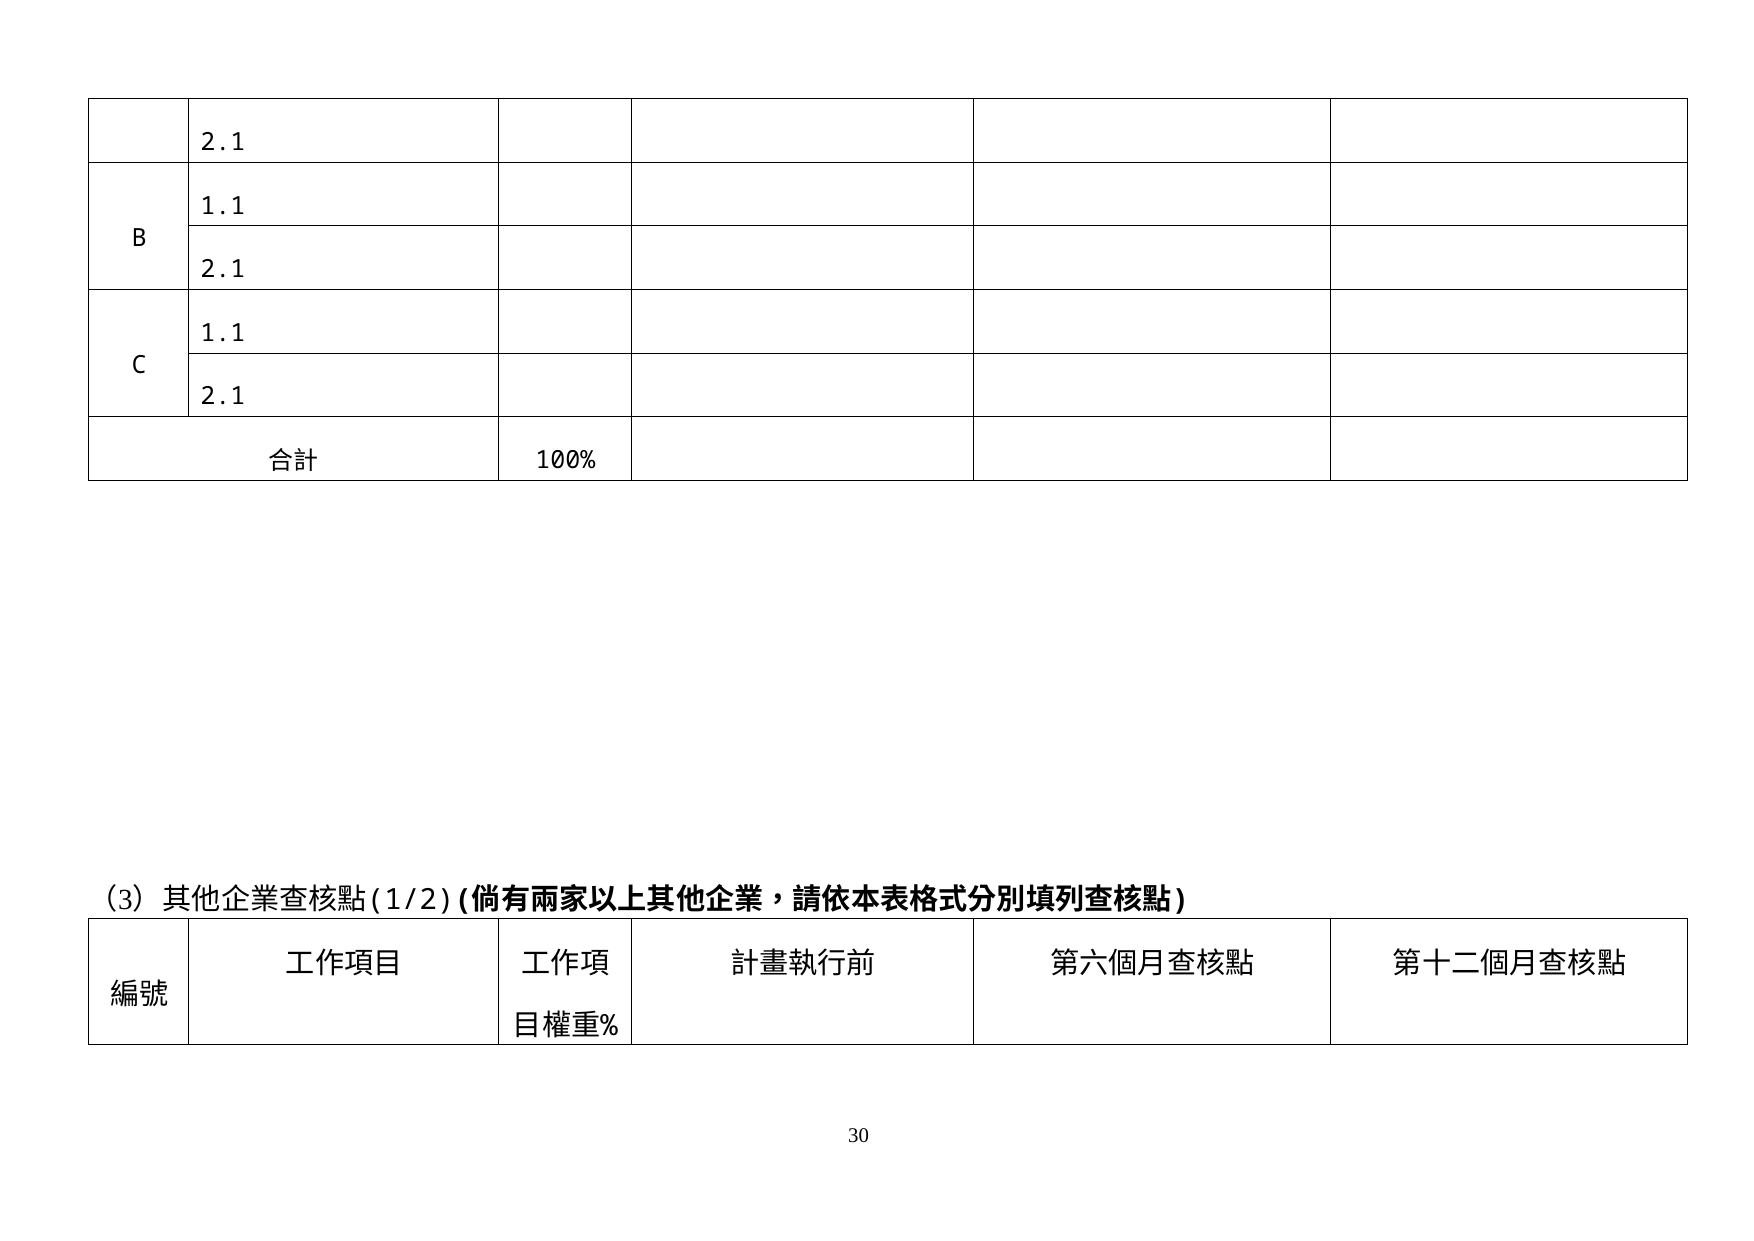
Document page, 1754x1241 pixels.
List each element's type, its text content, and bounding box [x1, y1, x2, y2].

table_cell 2.1 [189, 226, 498, 289]
table_cell [632, 226, 973, 289]
table_cell [1331, 163, 1687, 225]
table_cell C [89, 290, 188, 416]
table_header 工作項目 [189, 919, 498, 1044]
table_cell [1331, 417, 1687, 479]
table_cell [499, 354, 631, 416]
table_cell [974, 290, 1330, 352]
table_header 第六個月查核點 [974, 919, 1330, 1044]
table_cell [499, 163, 631, 225]
table_cell [974, 354, 1330, 416]
table_header 編號 [89, 919, 188, 1044]
table_cell [632, 99, 973, 162]
table_cell [632, 163, 973, 225]
table_cell [632, 417, 973, 479]
table_cell [1331, 226, 1687, 289]
table_header 第十二個月查核點 [1331, 919, 1687, 1044]
table_cell 1.1 [189, 290, 498, 352]
list 其他企業查核點(1/2)(倘有兩家以上其他企業，請依本表格式分別填列查核點) [89, 856, 1665, 918]
table_cell [1331, 354, 1687, 416]
table_cell [499, 99, 631, 162]
table_cell 1.1 [189, 163, 498, 225]
table_cell [974, 226, 1330, 289]
table_cell [1331, 290, 1687, 352]
table_cell [632, 354, 973, 416]
table_cell [974, 163, 1330, 225]
table_cell B [89, 163, 188, 289]
table_cell 100% [499, 417, 631, 479]
table_cell [499, 290, 631, 352]
table_header 工作項目權重% [499, 919, 631, 1044]
table_cell [1331, 99, 1687, 162]
table_cell [89, 99, 188, 162]
table_cell [632, 290, 973, 352]
table_cell 合計 [89, 417, 498, 479]
table_cell [974, 417, 1330, 479]
table_cell 2.1 [189, 99, 498, 162]
table_cell [499, 226, 631, 289]
table_cell [974, 99, 1330, 162]
table_cell 2.1 [189, 354, 498, 416]
table_header 計畫執行前 [632, 919, 973, 1044]
